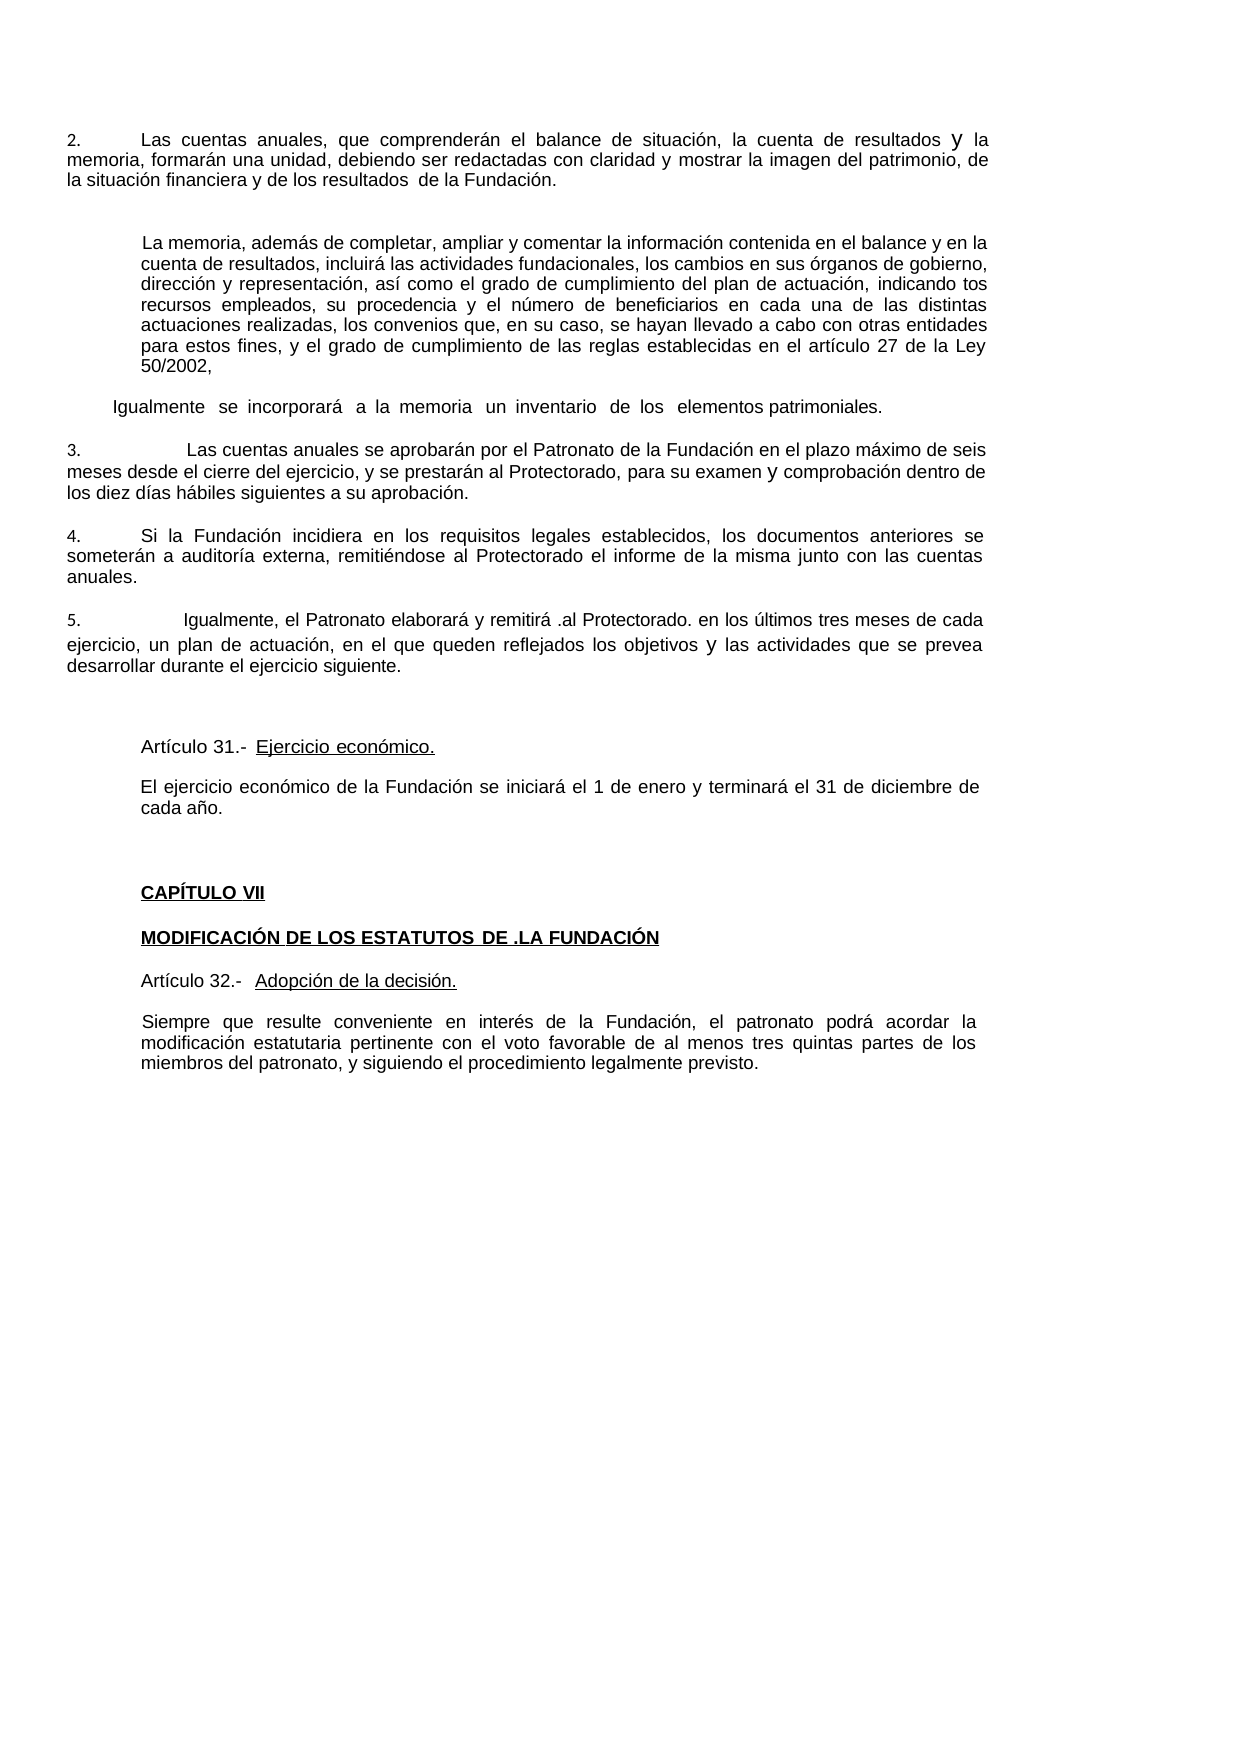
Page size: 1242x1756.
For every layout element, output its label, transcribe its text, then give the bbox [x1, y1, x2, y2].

text Artículo 31.- Ejercicio económico. [141, 736, 1081, 757]
list Si la Fundación incidiera en los requisitos legales establecidos, los documentos anteriores se someterán a auditoría externa, remitiéndose al Protectorado el informe de la misma junto con las cuentas anuales. [67, 524, 984, 587]
text MODIFICACIÓN DE LOS ESTATUTOS DE .LA FUNDACIÓN [141, 926, 1081, 948]
text CAPÍTULO VII [141, 882, 1081, 903]
text Igualmente se incorporará a la memoria un inventario de los elementos patrimoniales. [112, 396, 1062, 418]
text La memoria, además de completar, ampliar y comentar la información contenida en el balance y en la cuenta de resultados, incluirá las actividades fundacionales, los cambios en sus órganos de gobierno, dirección y representación, así como el grado de cumplimiento del plan de actuación, indicando tos recursos empleados, su procedencia y el número de beneficiarios en cada una de las distintas actuaciones realizadas, los convenios que, en su caso, se hayan llevado a cabo con otras entidades para estos fines, y el grado de cumplimiento de las reglas establecidas en el artículo 27 de la Ley 50/2002, [141, 233, 988, 376]
text Artículo 32.- Adopción de la decisión. [141, 970, 1081, 992]
list Igualmente, el Patronato elaborará y remitirá .al Protectorado. en los últimos tres meses de cada ejercicio, un plan de actuación, en el que queden reflejados los objetivos y las actividades que se prevea desarrollar durante el ejercicio siguiente. [67, 608, 983, 677]
text Siempre que resulte conveniente en interés de la Fundación, el patronato podrá acordar la modificación estatutaria pertinente con el voto favorable de al menos tres quintas partes de los miembros del patronato, y siguiendo el procedimiento legalmente previsto. [141, 1012, 977, 1074]
list Las cuentas anuales se aprobarán por el Patronato de la Fundación en el plazo máximo de seis meses desde el cierre del ejercicio, y se prestarán al Protectorado, para su examen y comprobación dentro de los diez días hábiles siguientes a su aprobación. [67, 438, 986, 504]
text El ejercicio económico de la Fundación se iniciará el 1 de enero y terminará el 31 de diciembre de cada año. [140, 777, 981, 818]
list Las cuentas anuales, que comprenderán el balance de situación, la cuenta de resultados y la memoria, formarán una unidad, debiendo ser redactadas con claridad y mostrar la imagen del patrimonio, de la situación financiera y de los resultados de la Fundación. [67, 127, 989, 190]
